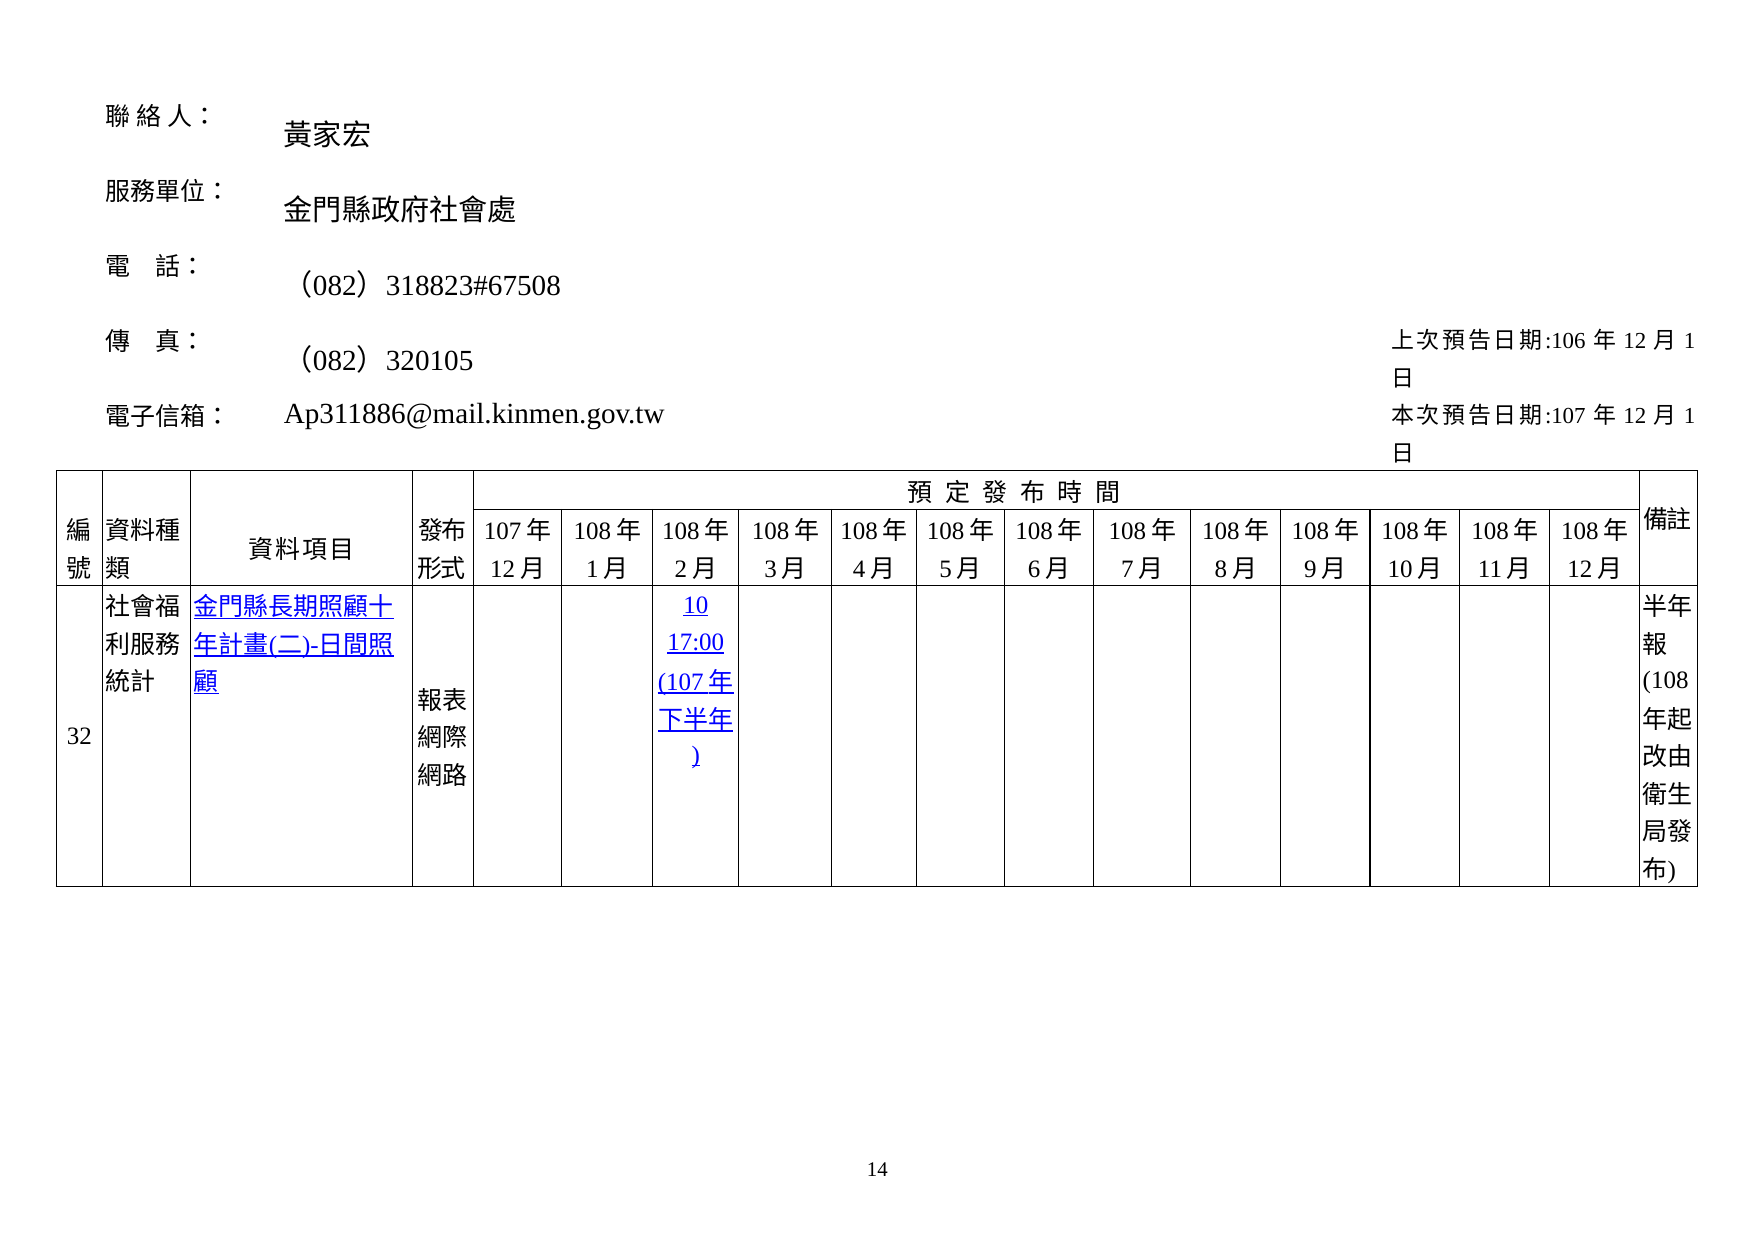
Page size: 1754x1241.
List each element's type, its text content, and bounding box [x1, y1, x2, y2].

table_cell 108年 5月 [917, 510, 1004, 585]
table_cell 編號 [57, 509, 102, 585]
table_header [56, 95, 102, 170]
table_cell [103, 471, 190, 509]
table_cell [57, 471, 102, 509]
table_cell [1388, 245, 1698, 320]
table_cell 108年 8月 [1191, 510, 1280, 585]
table_cell 發布形式 [413, 509, 473, 585]
table_cell 108年 1月 [562, 510, 652, 585]
table_cell 資料項目 [191, 509, 412, 585]
table_cell [832, 586, 916, 886]
table_cell [56, 320, 102, 395]
table_header 聯 絡 人： [102, 95, 281, 170]
table_cell 資料種類 [103, 509, 190, 585]
table_header 黃家宏 [281, 95, 1388, 170]
table_cell 備註 [1640, 471, 1697, 585]
table_cell 電 話： [102, 245, 281, 320]
table_cell [1388, 170, 1698, 245]
table_cell 107年 12月 [474, 510, 561, 585]
table_cell 108年 2月 [653, 510, 738, 585]
table_cell 108年 12月 [1550, 510, 1639, 585]
table_cell [917, 586, 1004, 886]
table_cell 108年 11月 [1460, 510, 1549, 585]
table_cell [739, 586, 831, 886]
table_cell 108年 7月 [1094, 510, 1190, 585]
table_cell 32 [57, 586, 102, 886]
table_cell 本次預告日期:107年12月1日 [1388, 395, 1698, 470]
table_cell [1005, 586, 1093, 886]
table_cell （082）320105 [281, 320, 1388, 395]
table_cell [56, 395, 102, 470]
table_cell [191, 471, 412, 509]
table_cell 108年 6月 [1005, 510, 1093, 585]
table_cell 金門縣政府社會處 [281, 170, 1388, 245]
table_cell [56, 170, 102, 245]
table_cell 傳 真： [102, 320, 281, 395]
table_header [1388, 95, 1698, 170]
table_cell [1371, 586, 1459, 886]
table_cell [1550, 586, 1639, 886]
table_cell 預 定 發 布 時 間 [474, 471, 1639, 509]
table_cell [562, 586, 652, 886]
table_cell [1281, 586, 1369, 886]
table_cell 108年 9月 [1281, 510, 1369, 585]
table_cell [1460, 586, 1549, 886]
table_cell [1094, 586, 1190, 886]
table_cell [1191, 586, 1280, 886]
table_cell [56, 245, 102, 320]
table_cell 金門縣長期照顧十年計畫(二)-日間照顧 [191, 586, 412, 886]
table_cell 社會福利服務統計 [103, 586, 190, 886]
table_cell 半年報(108年起改由衛生局發布) [1640, 586, 1697, 886]
table_cell [474, 586, 561, 886]
table_cell 108年 4月 [832, 510, 916, 585]
table_cell 上次預告日期:106年12月1日 [1388, 320, 1698, 395]
table_cell 服務單位： [102, 170, 281, 245]
table_cell （082）318823#67508 [281, 245, 1388, 320]
table_cell 108年 3月 [739, 510, 831, 585]
table_cell 報表 網際 網路 [413, 586, 473, 886]
table_cell 電子信箱： [102, 395, 281, 470]
table_cell 10 17:00 (107年 下半年) [653, 586, 738, 886]
table_cell 108年 10月 [1371, 510, 1459, 585]
table_cell [413, 471, 473, 509]
table_cell Ap311886@mail.kinmen.gov.tw [281, 395, 1388, 470]
